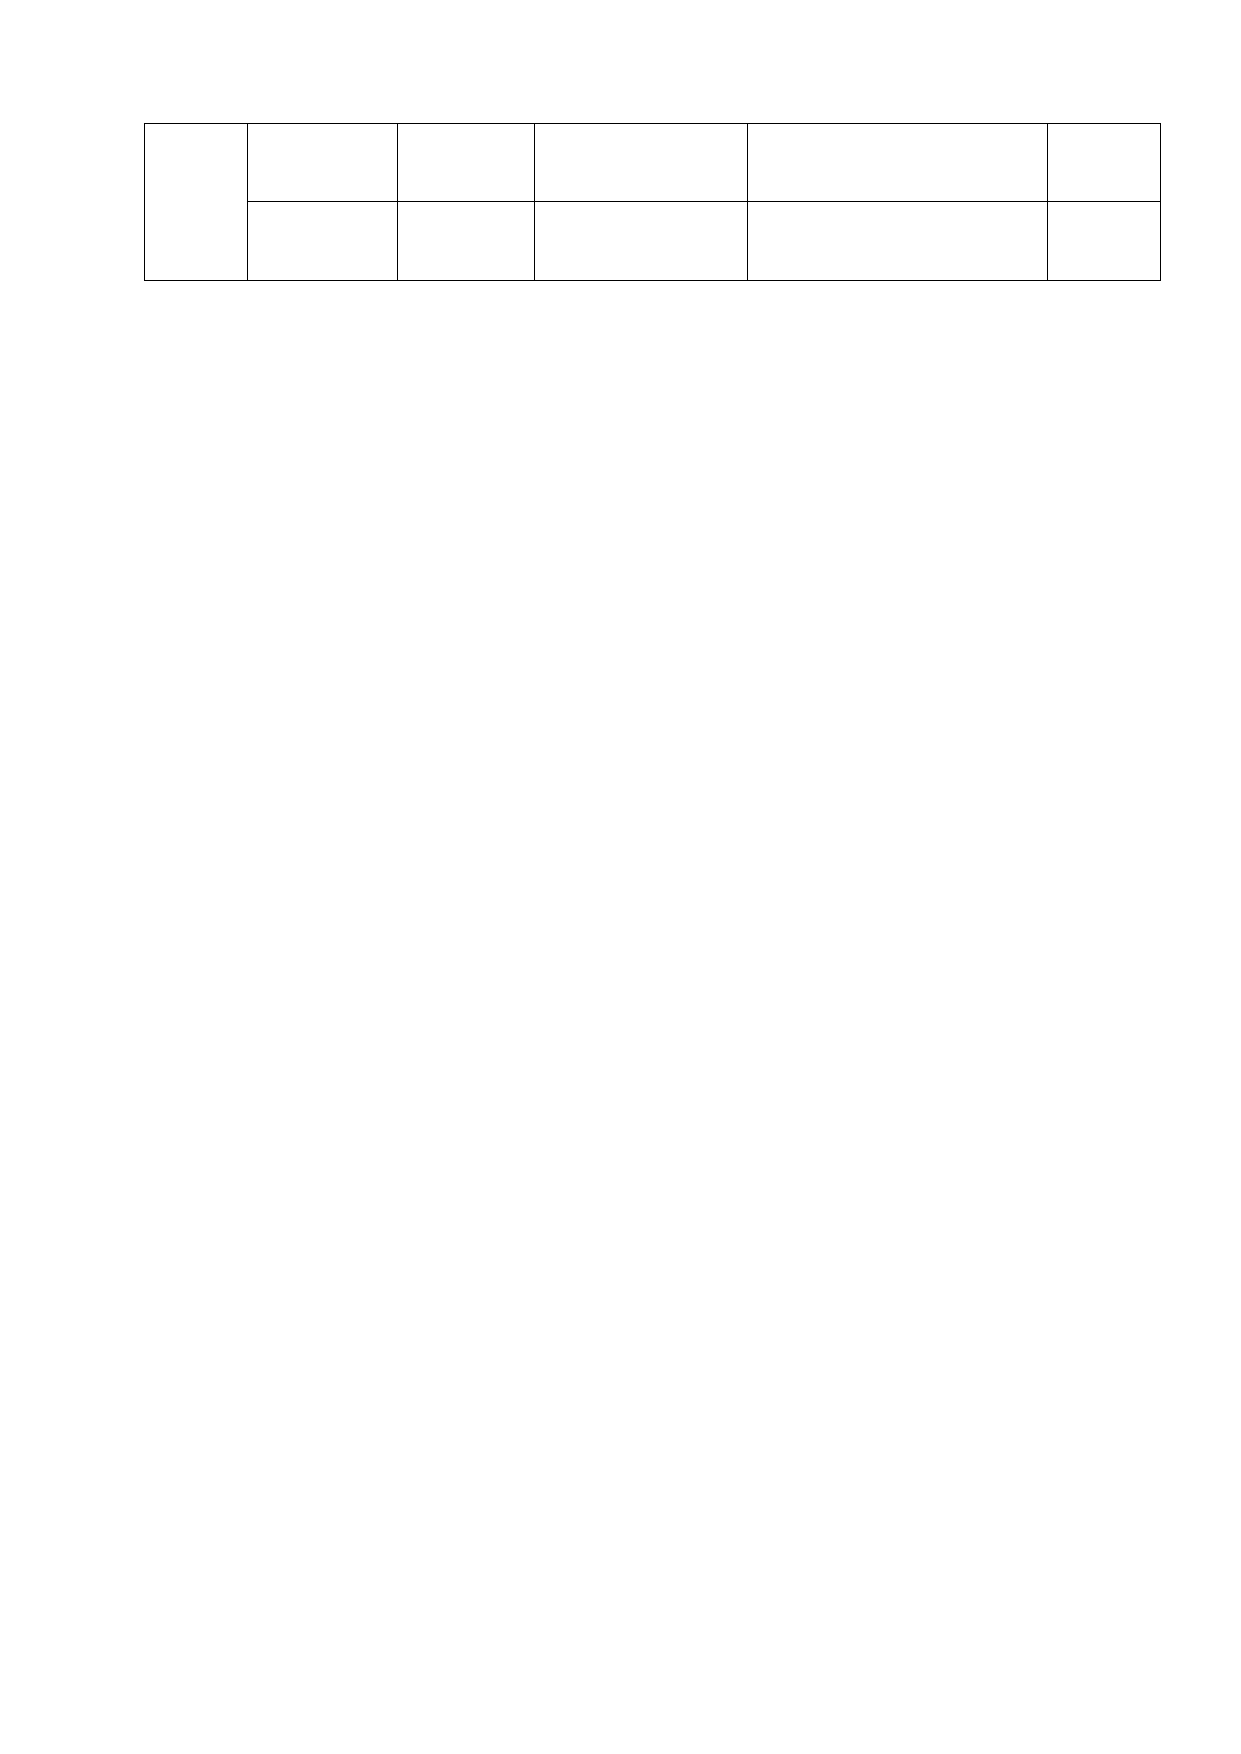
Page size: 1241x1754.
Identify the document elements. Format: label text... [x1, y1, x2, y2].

table_cell [748, 202, 1047, 280]
table_cell [398, 124, 534, 201]
table_cell [535, 124, 747, 201]
table_cell [248, 202, 397, 280]
table_cell [398, 202, 534, 280]
table_cell [1048, 124, 1160, 201]
table_cell [748, 124, 1047, 201]
table_cell [248, 124, 397, 201]
table_cell [535, 202, 747, 280]
table_cell [1048, 202, 1160, 280]
table_cell 訴願人 [145, 124, 247, 280]
